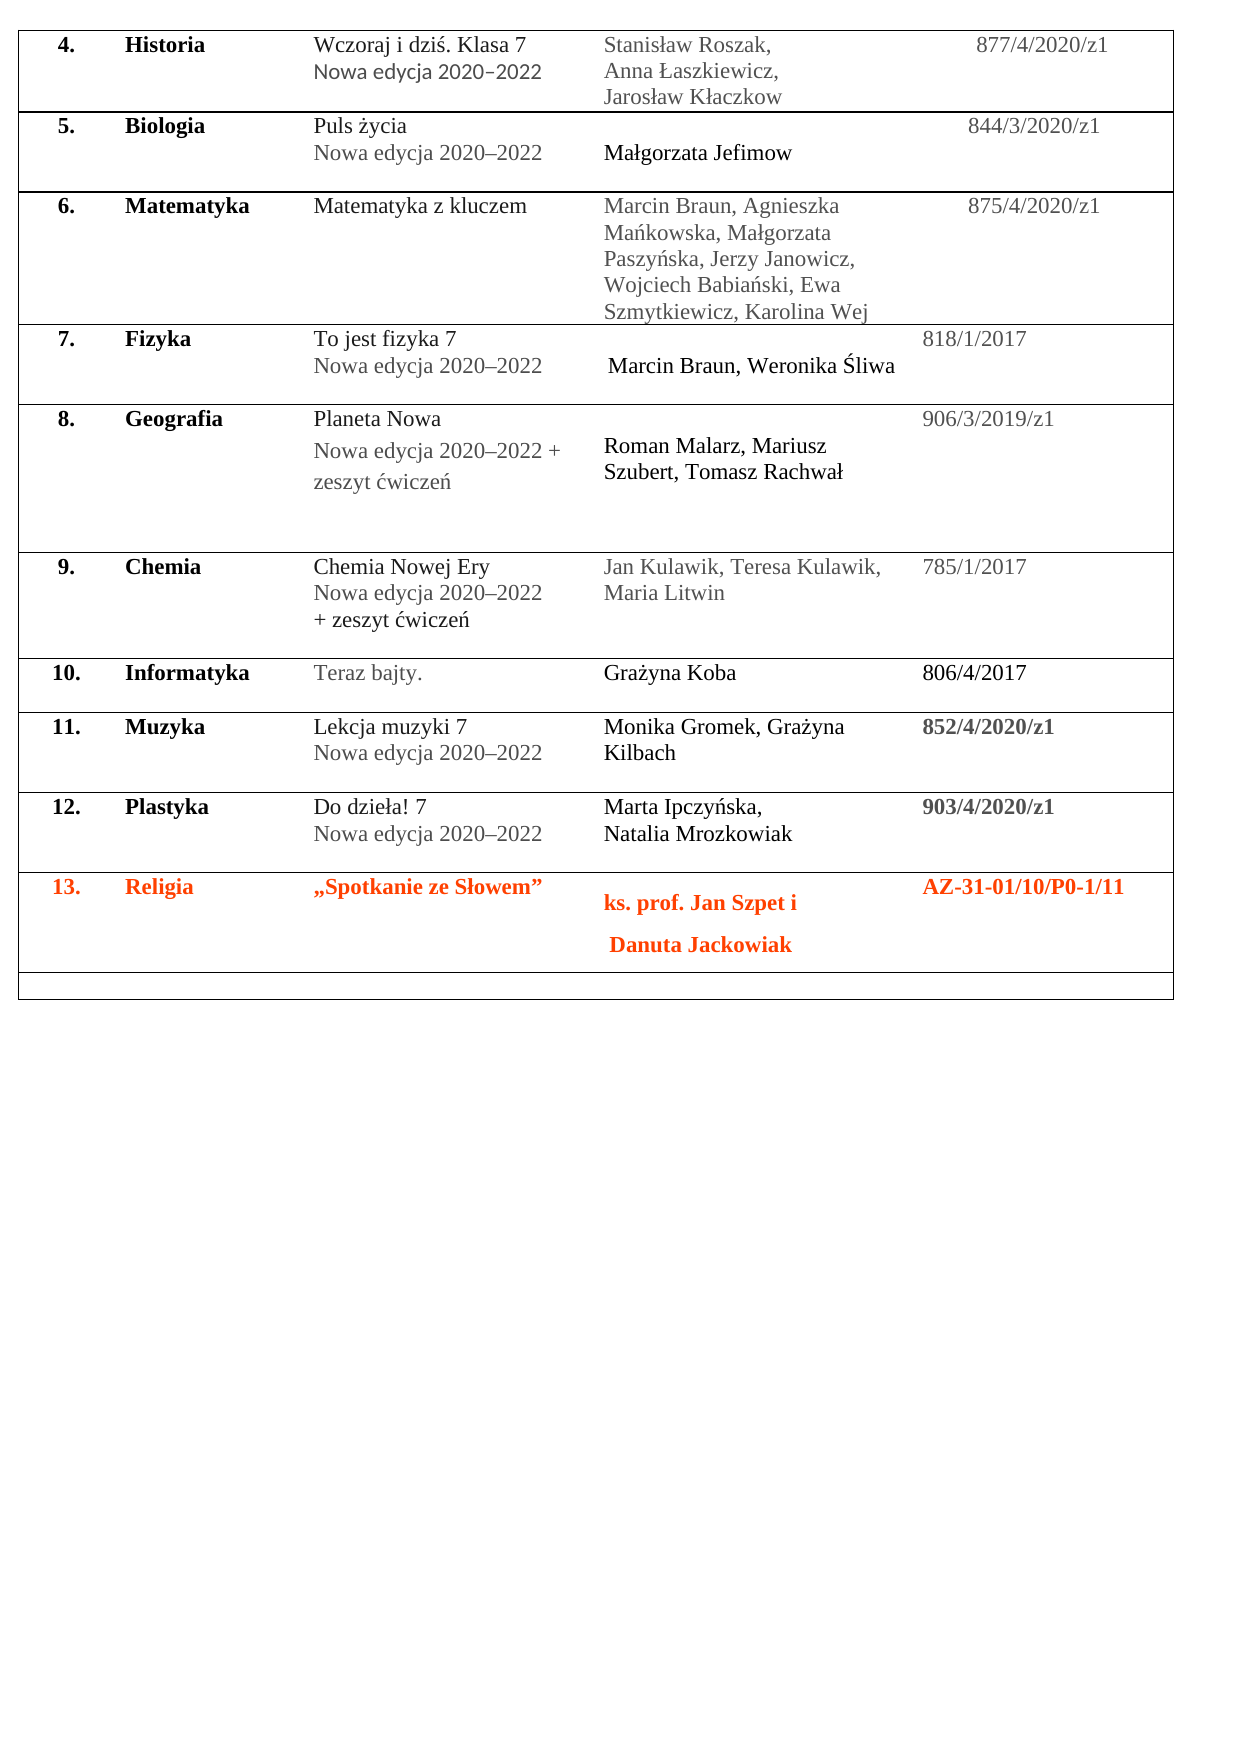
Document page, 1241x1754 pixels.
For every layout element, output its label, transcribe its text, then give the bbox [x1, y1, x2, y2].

table_cell Do dzieła! 7 Nowa edycja 2020–2022 [302, 793, 592, 872]
table_cell ks. prof. Jan Szpet i Danuta Jackowiak [592, 873, 911, 972]
table_cell 785/1/2017 [911, 553, 1173, 658]
table_cell [19, 973, 1173, 999]
table_cell 906/3/2019/z1 [911, 405, 1173, 552]
table_cell Fizyka [114, 325, 302, 404]
table_cell 10. [19, 659, 114, 712]
table_cell Religia [114, 873, 302, 972]
table_cell 818/1/2017 [911, 325, 1173, 404]
table_cell Chemia [114, 553, 302, 658]
table_cell 806/4/2017 [911, 659, 1173, 712]
table_cell „Spotkanie ze Słowem” [302, 873, 592, 972]
table_cell 903/4/2020/z1 [911, 793, 1173, 872]
table_cell Puls życia Nowa edycja 2020–2022 [302, 113, 592, 191]
table_cell Wczoraj i dziś. Klasa 7 Nowa edycja 2020–2022 [302, 31, 592, 111]
table_cell Jan Kulawik, Teresa Kulawik, Maria Litwin [592, 553, 911, 658]
table_cell Informatyka [114, 659, 302, 712]
table_cell Marcin Braun, Agnieszka Mańkowska, Małgorzata Paszyńska, Jerzy Janowicz, Wojciech Babiański, Ewa Szmytkiewicz, Karolina Wej [592, 193, 911, 324]
table_cell 877/4/2020/z1 [911, 31, 1173, 111]
table_cell 852/4/2020/z1 [911, 713, 1173, 792]
table_cell 8. [19, 405, 114, 552]
table_cell Biologia [114, 113, 302, 191]
table_cell Marcin Braun, Weronika Śliwa [592, 325, 911, 404]
table_cell 11. [19, 713, 114, 792]
table_cell Historia [114, 31, 302, 111]
table_cell Grażyna Koba [592, 659, 911, 712]
table_cell Geografia [114, 405, 302, 552]
table_cell AZ-31-01/10/P0-1/11 [911, 873, 1173, 972]
table_cell Muzyka [114, 713, 302, 792]
table_cell Matematyka [114, 193, 302, 324]
table_cell 7. [19, 325, 114, 404]
table_cell Małgorzata Jefimow [592, 113, 911, 191]
table_cell 5. [19, 113, 114, 191]
table_cell 6. [19, 193, 114, 324]
table_cell Roman Malarz, Mariusz Szubert, Tomasz Rachwał [592, 405, 911, 552]
table_cell Monika Gromek, Grażyna Kilbach [592, 713, 911, 792]
table_cell 13. [19, 873, 114, 972]
table_cell 875/4/2020/z1 [911, 193, 1173, 324]
table_cell Teraz bajty. [302, 659, 592, 712]
table_cell Matematyka z kluczem [302, 193, 592, 324]
table_cell Planeta Nowa Nowa edycja 2020–2022 + zeszyt ćwiczeń [302, 405, 592, 552]
table_cell Marta Ipczyńska, Natalia Mrozkowiak [592, 793, 911, 872]
table_cell Chemia Nowej Ery Nowa edycja 2020–2022 + zeszyt ćwiczeń [302, 553, 592, 658]
table_cell Plastyka [114, 793, 302, 872]
table_cell To jest fizyka 7 Nowa edycja 2020–2022 [302, 325, 592, 404]
table_cell Lekcja muzyki 7 Nowa edycja 2020–2022 [302, 713, 592, 792]
table_cell 9. [19, 553, 114, 658]
table_cell 4. [19, 31, 114, 111]
table_cell Stanisław Roszak, Anna Łaszkiewicz, Jarosław Kłaczkow [592, 31, 911, 111]
table_cell 844/3/2020/z1 [911, 113, 1173, 191]
table_cell 12. [19, 793, 114, 872]
